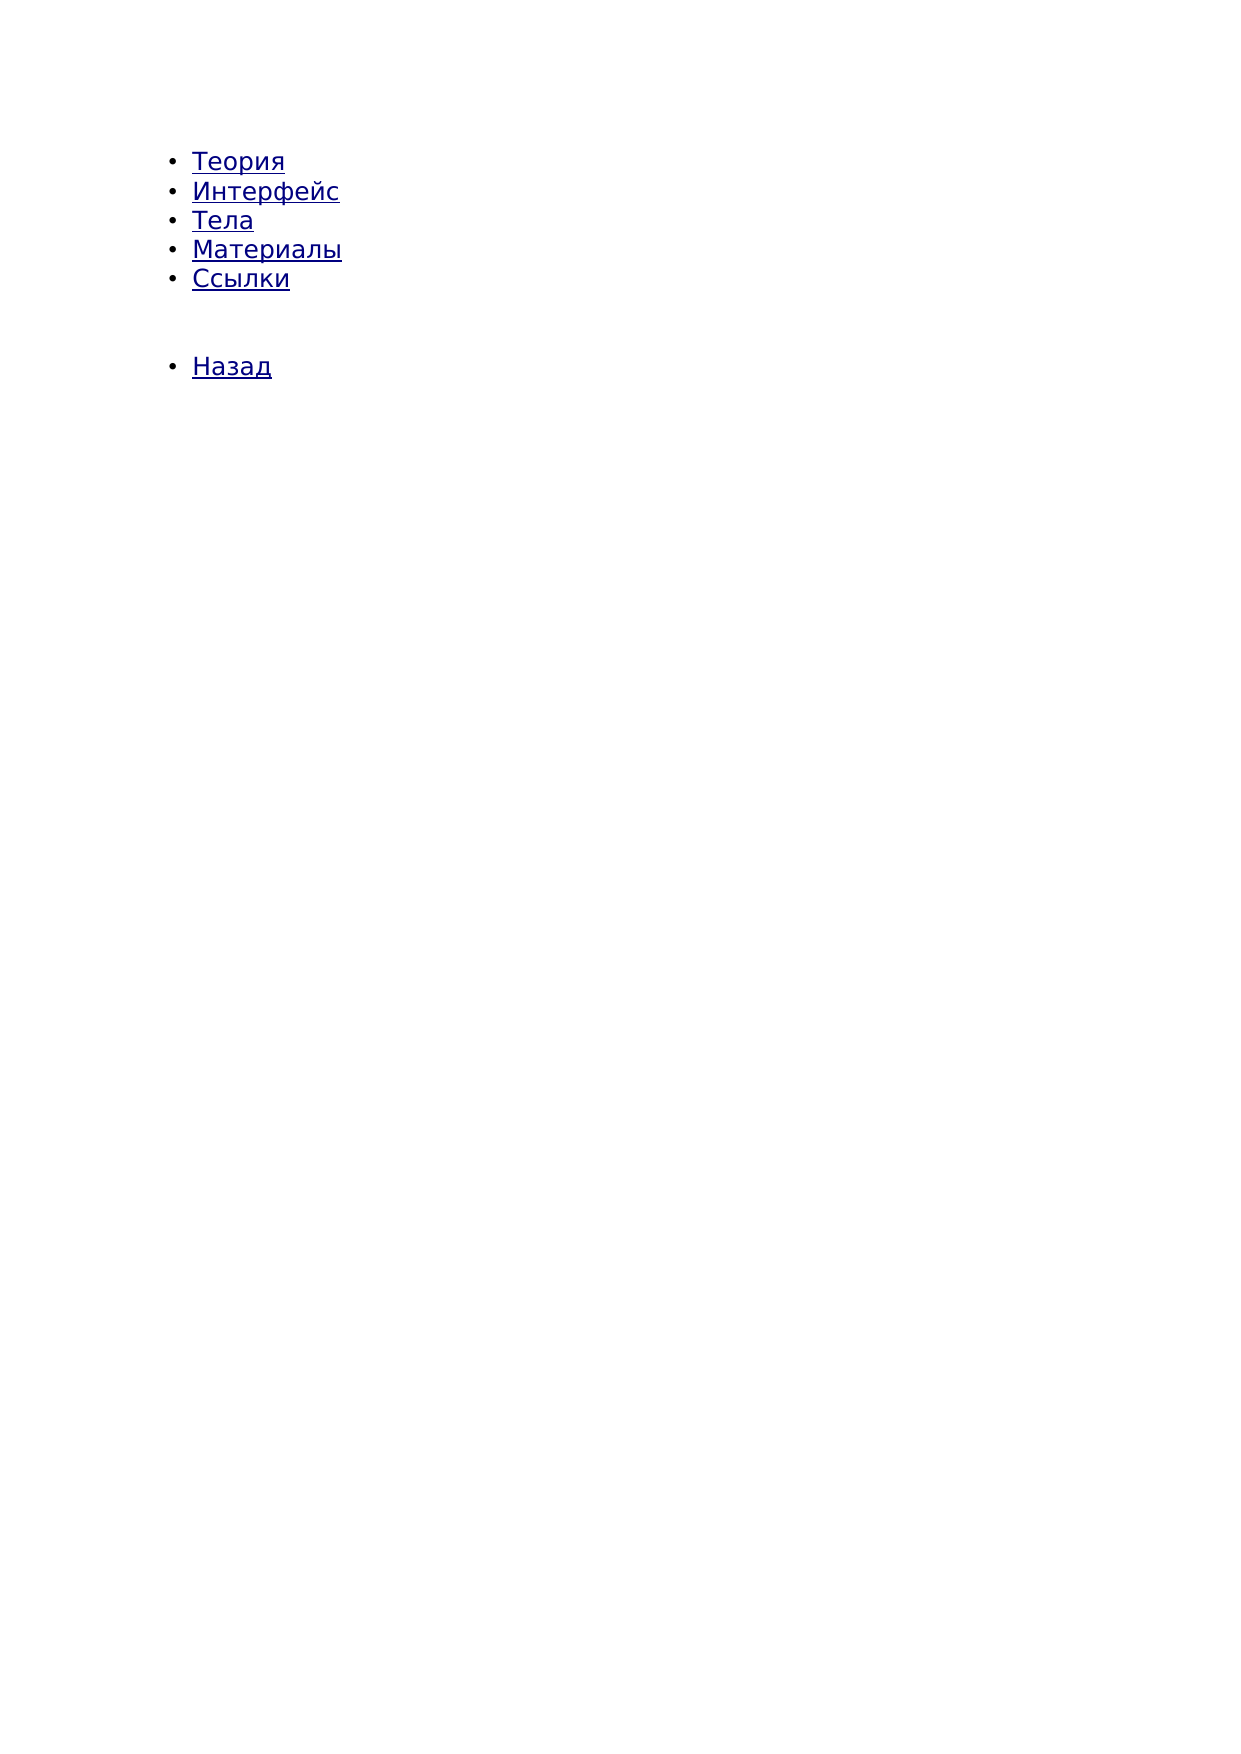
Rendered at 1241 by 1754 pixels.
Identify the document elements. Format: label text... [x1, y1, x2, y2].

list Назад [177, 352, 1122, 382]
list Ссылки [177, 264, 1122, 293]
list Теория [177, 148, 1122, 177]
list Материалы [177, 235, 1122, 264]
list Тела [177, 206, 1122, 235]
list Интерфейс [177, 177, 1122, 206]
